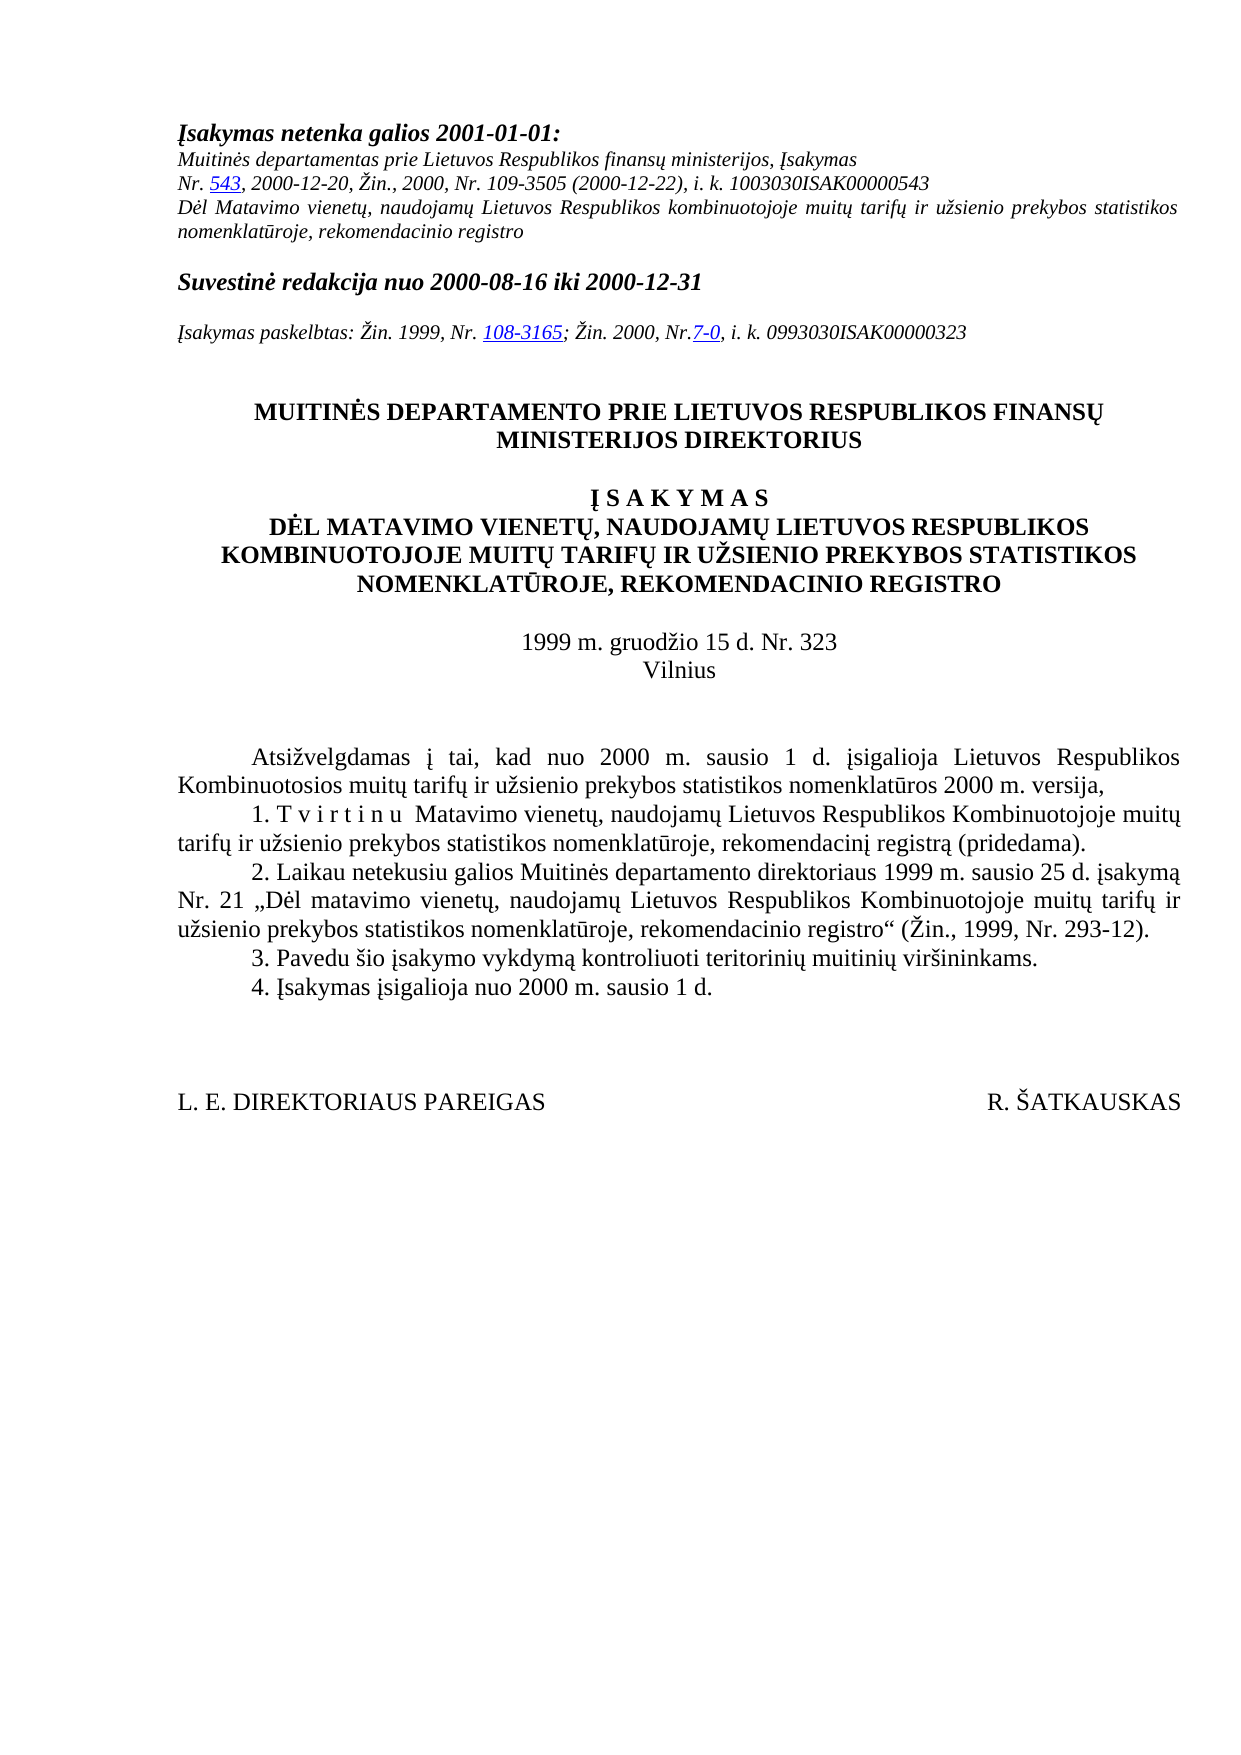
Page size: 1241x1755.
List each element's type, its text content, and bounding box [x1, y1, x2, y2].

text Į S A K Y M A S [177, 483, 1181, 512]
text Atsižvelgdamas į tai, kad nuo 2000 m. sausio 1 d. įsigalioja Lietuvos Respublikos Kombinuotosios muitų tarifų ir užsienio prekybos statistikos nomenklatūros 2000 m. versija, [177, 742, 1181, 799]
text Nr. 543, 2000-12-20, Žin., 2000, Nr. 109-3505 (2000-12-22), i. k. 1003030ISAK00000543 [177, 171, 1181, 195]
text L. E. DIREKTORIAUS PAREIGAS R. ŠATKAUSKAS [177, 1087, 1181, 1116]
text 1999 m. gruodžio 15 d. Nr. 323 [177, 627, 1181, 656]
text Suvestinė redakcija nuo 2000-08-16 iki 2000-12-31 [177, 267, 1181, 296]
text DĖL MATAVIMO VIENETŲ, NAUDOJAMŲ LIETUVOS RESPUBLIKOS KOMBINUOTOJOJE MUITŲ TARIFŲ IR UŽSIENIO PREKYBOS STATISTIKOS NOMENKLATŪROJE, REKOMENDACINIO REGISTRO [177, 512, 1181, 598]
text 2. Laikau netekusiu galios Muitinės departamento direktoriaus 1999 m. sausio 25 d. įsakymą Nr. 21 „Dėl matavimo vienetų, naudojamų Lietuvos Respublikos Kombinuotojoje muitų tarifų ir užsienio prekybos statistikos nomenklatūroje, rekomendacinio registro“ (Žin., 1999, Nr. 293-12). [177, 857, 1181, 943]
text Įsakymas paskelbtas: Žin. 1999, Nr. 108-3165; Žin. 2000, Nr.7-0, i. k. 0993030ISAK00000323 [177, 320, 1181, 344]
text MUITINĖS DEPARTAMENTO PRIE LIETUVOS RESPUBLIKOS FINANSŲ MINISTERIJOS DIREKTORIUS [177, 397, 1181, 454]
text Dėl Matavimo vienetų, naudojamų Lietuvos Respublikos kombinuotojoje muitų tarifų ir užsienio prekybos statistikos nomenklatūroje, rekomendacinio registro [177, 195, 1181, 243]
text Vilnius [177, 656, 1181, 684]
text 3. Pavedu šio įsakymo vykdymą kontroliuoti teritorinių muitinių viršininkams. [177, 943, 1181, 972]
text 4. Įsakymas įsigalioja nuo 2000 m. sausio 1 d. [177, 972, 1181, 1001]
text Muitinės departamentas prie Lietuvos Respublikos finansų ministerijos, Įsakymas [177, 147, 1181, 171]
text 1. Tvirtinu Matavimo vienetų, naudojamų Lietuvos Respublikos Kombinuotojoje muitų tarifų ir užsienio prekybos statistikos nomenklatūroje, rekomendacinį registrą (pridedama). [177, 799, 1181, 857]
text Įsakymas netenka galios 2001-01-01: [177, 118, 1181, 147]
